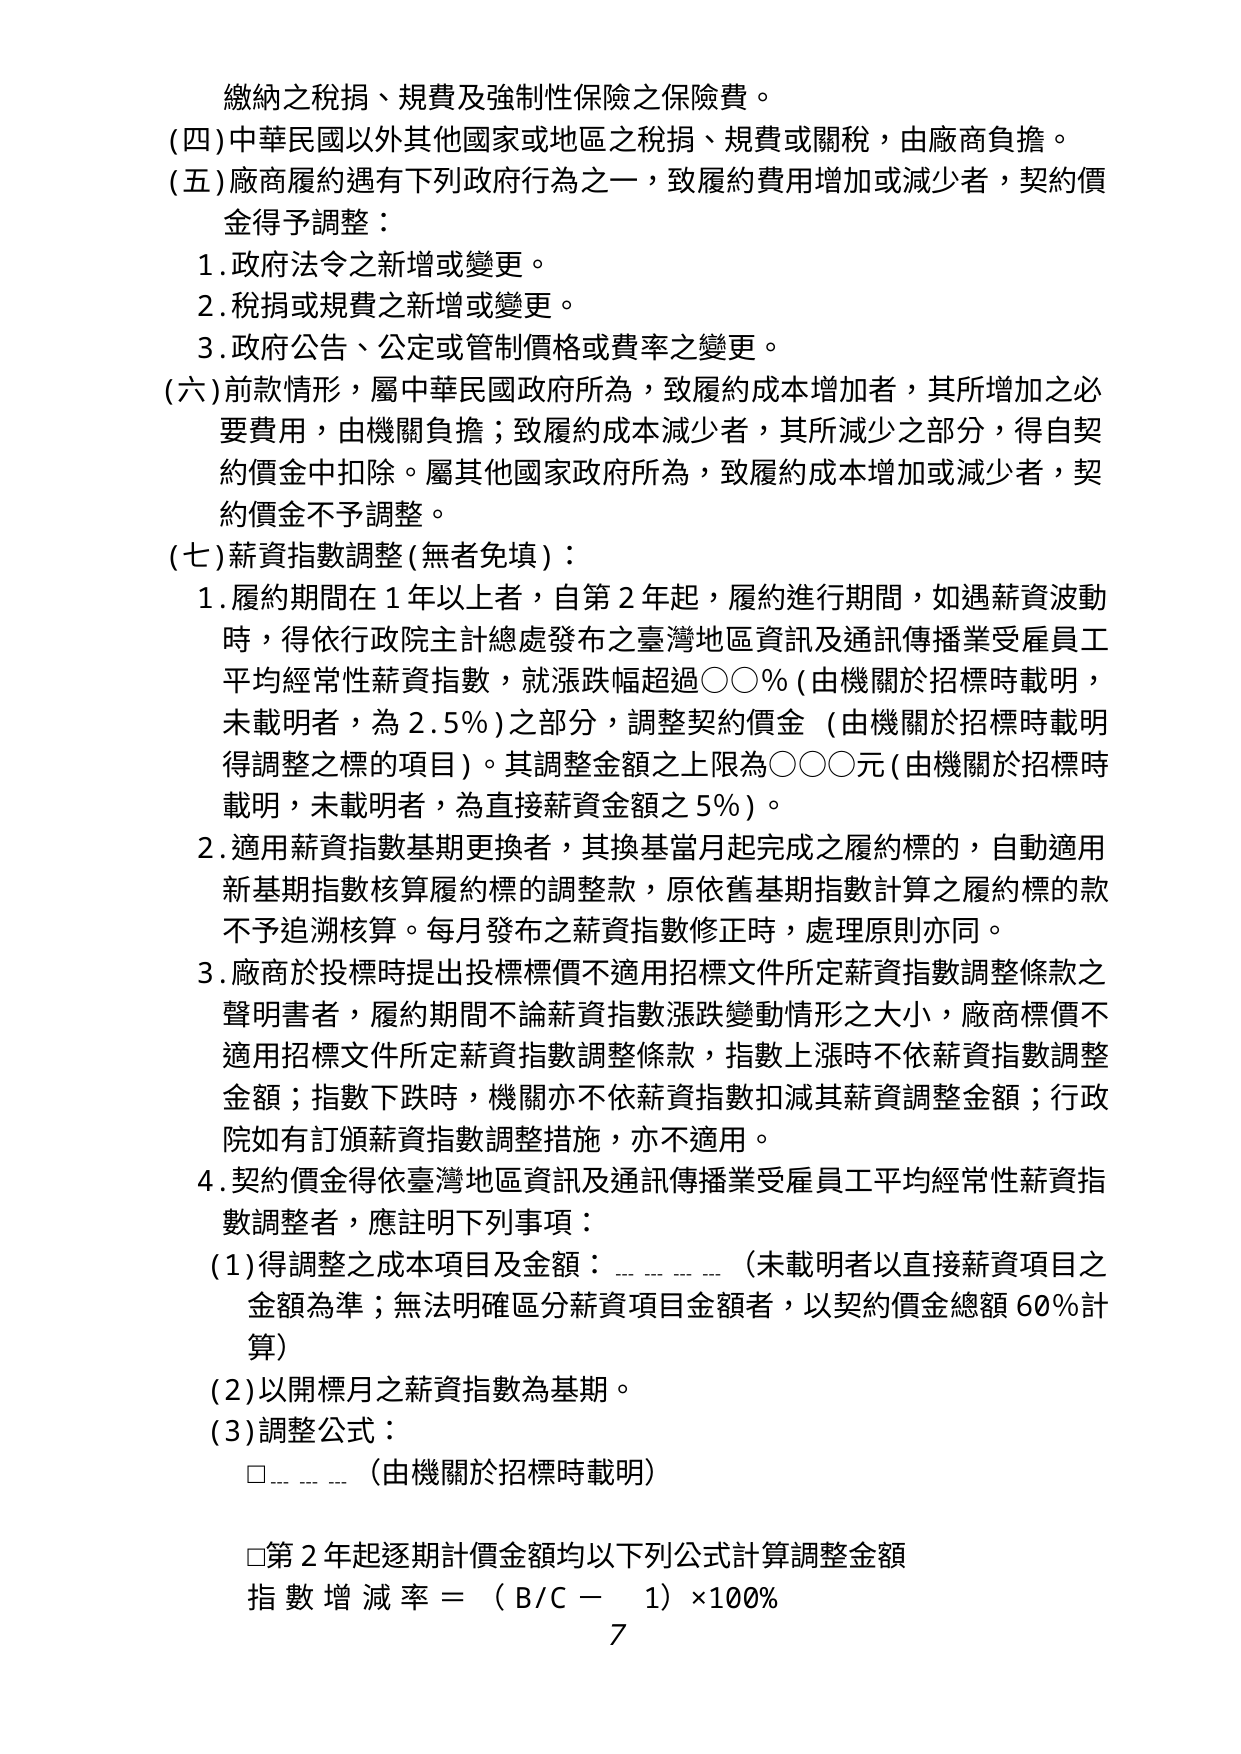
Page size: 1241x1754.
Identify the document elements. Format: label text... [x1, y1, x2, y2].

text 繳納之稅捐、規費及強制性保險之保險費。 [164, 75, 1109, 117]
text (3)調整公式： [206, 1408, 1109, 1450]
text (五)廠商履約遇有下列政府行為之一，致履約費用增加或減少者，契約價金得予調整： [164, 158, 1109, 242]
text 1.政府法令之新增或變更。 [196, 242, 1109, 283]
text (四)中華民國以外其他國家或地區之稅捐、規費或關稅，由廠商負擔。 [164, 117, 1109, 158]
text 1.履約期間在1年以上者，自第2年起，履約進行期間，如遇薪資波動時，得依行政院主計總處發布之臺灣地區資訊及通訊傳播業受雇員工平均經常性薪資指數，就漲跌幅超過○○％(由機關於招標時載明，未載明者，為2.5％)之部分，調整契約價金 (由機關於招標時載明得調整之標的項目)。其調整金額之上限為○○○元(由機關於招標時載明，未載明者，為直接薪資金額之5％)。 [196, 575, 1109, 825]
text 指數增減率＝（B/C－1）×100% [247, 1575, 1109, 1617]
text 4.契約價金得依臺灣地區資訊及通訊傳播業受雇員工平均經常性薪資指數調整者，應註明下列事項： [196, 1158, 1109, 1242]
text 2.稅捐或規費之新增或變更。 [196, 283, 1109, 325]
text □﹍﹍﹍（由機關於招標時載明） [247, 1450, 1109, 1492]
text □第2年起逐期計價金額均以下列公式計算調整金額 [247, 1533, 1109, 1575]
text (七)薪資指數調整(無者免填)： [164, 533, 1109, 575]
text 2.適用薪資指數基期更換者，其換基當月起完成之履約標的，自動適用新基期指數核算履約標的調整款，原依舊基期指數計算之履約標的款不予追溯核算。每月發布之薪資指數修正時，處理原則亦同。 [196, 825, 1109, 950]
text (六)前款情形，屬中華民國政府所為，致履約成本增加者，其所增加之必要費用，由機關負擔；致履約成本減少者，其所減少之部分，得自契約價金中扣除。屬其他國家政府所為，致履約成本增加或減少者，契約價金不予調整。 [160, 367, 1103, 533]
text (1)得調整之成本項目及金額：﹍﹍﹍﹍（未載明者以直接薪資項目之金額為準；無法明確區分薪資項目金額者，以契約價金總額60％計算） [206, 1242, 1109, 1367]
text 3.廠商於投標時提出投標標價不適用招標文件所定薪資指數調整條款之聲明書者，履約期間不論薪資指數漲跌變動情形之大小，廠商標價不適用招標文件所定薪資指數調整條款，指數上漲時不依薪資指數調整金額；指數下跌時，機關亦不依薪資指數扣減其薪資調整金額；行政院如有訂頒薪資指數調整措施，亦不適用。 [196, 950, 1109, 1158]
text (2)以開標月之薪資指數為基期。 [206, 1367, 1109, 1408]
text 3.政府公告、公定或管制價格或費率之變更。 [196, 325, 1109, 367]
